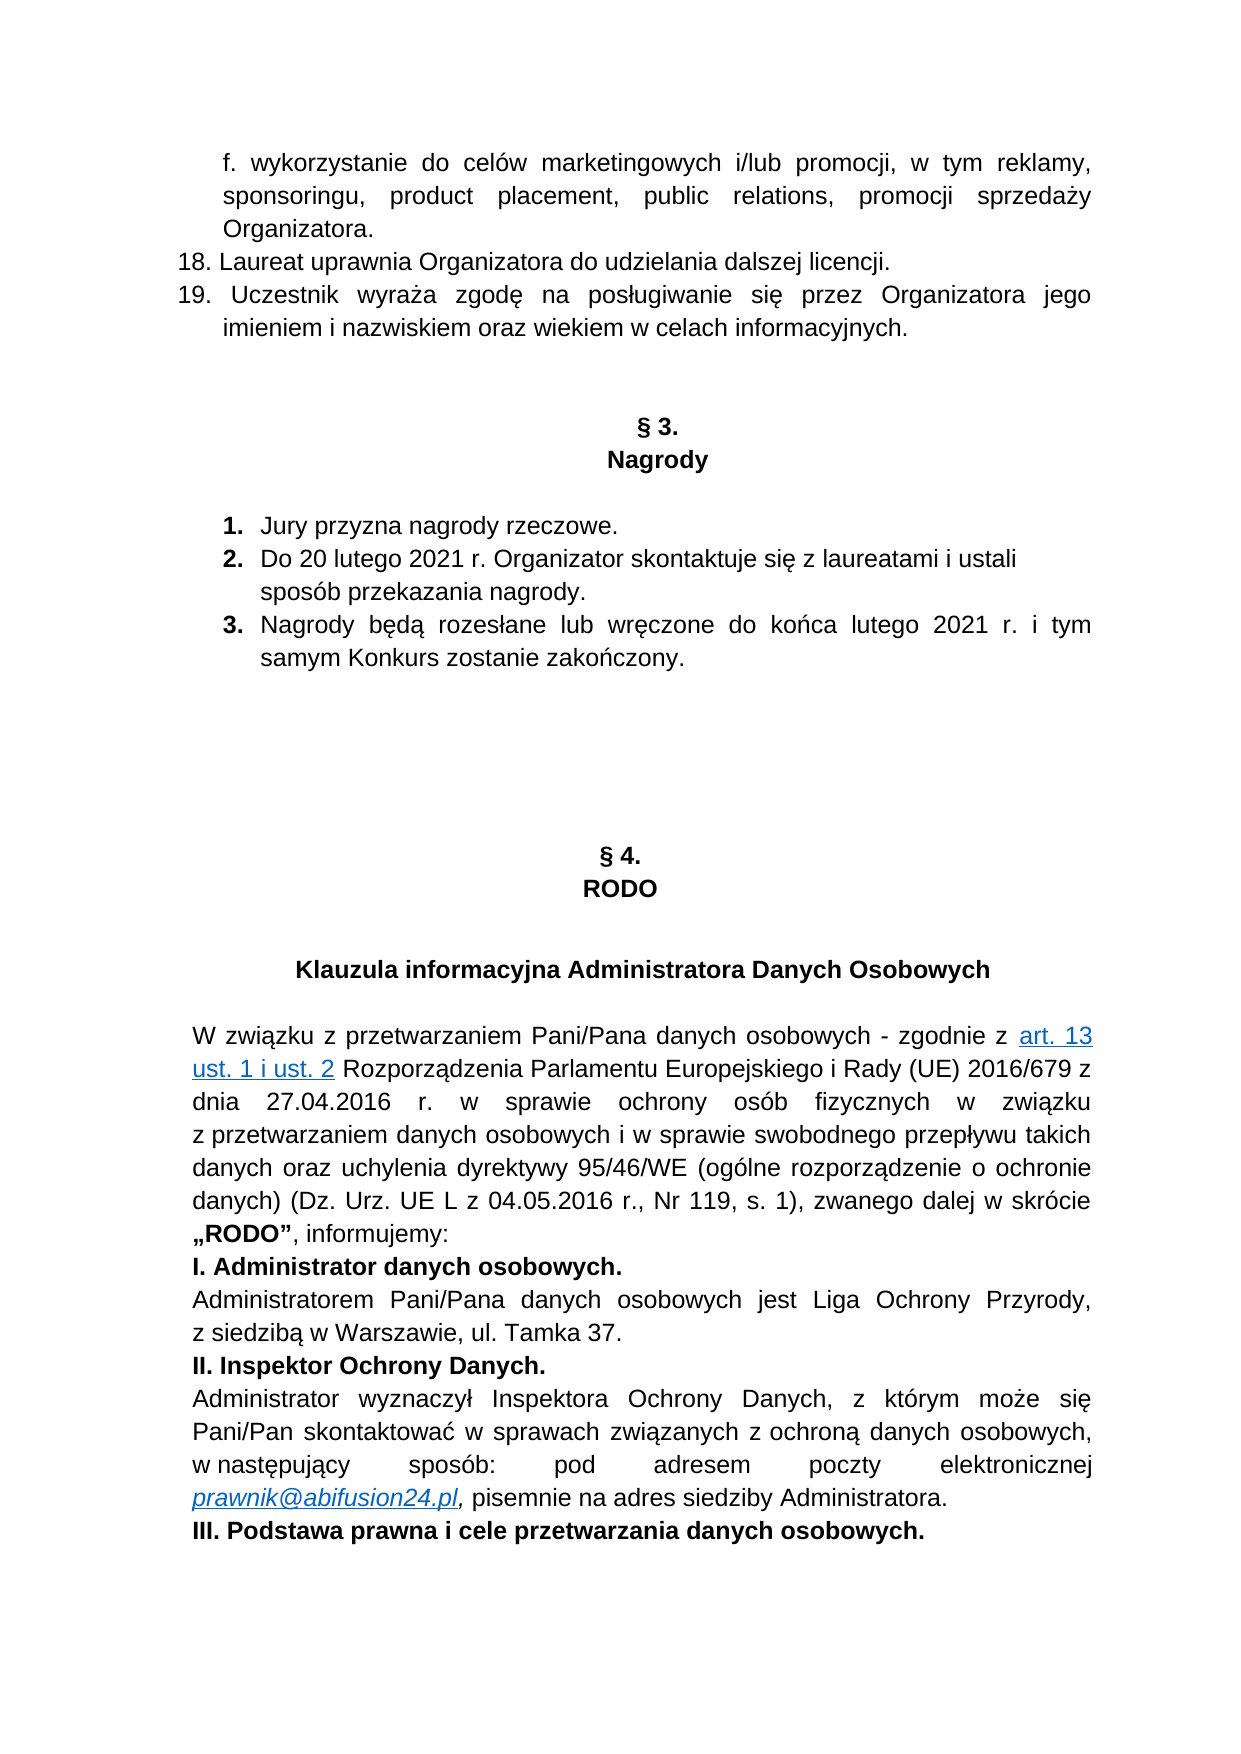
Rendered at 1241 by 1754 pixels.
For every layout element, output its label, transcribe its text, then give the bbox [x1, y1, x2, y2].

list Do 20 lutego 2021 r. Organizator skontaktuje się z laureatami i ustali sposób przekazania nagrody. [223, 544, 1093, 606]
list Nagrody będą rozesłane lub wręczone do końca lutego 2021 r. i tym samym Konkurs zostanie zakończony. [223, 610, 1093, 672]
list Jury przyzna nagrody rzeczowe. [223, 511, 1093, 539]
text RODO [148, 874, 1093, 903]
list f. wykorzystanie do celów marketingowych i/lub promocji, w tym reklamy, sponsoringu, product placement, public relations, promocji sprzedaży Organizatora. [223, 148, 1093, 242]
text Klauzula informacyjna Administratora Danych Osobowych [221, 955, 1093, 983]
text Administratorem Pani/Pana danych osobowych jest Liga Ochrony Przyrody, z siedzibą w Warszawie, ul. Tamka 37. [192, 1285, 1093, 1347]
text III. Podstawa prawna i cele przetwarzania danych osobowych. [177, 1516, 1093, 1545]
text II. Inspektor Ochrony Danych. [148, 1351, 1093, 1380]
text Administrator wyznaczył Inspektora Ochrony Danych, z którym może się Pani/Pan skontaktować w sprawach związanych z ochroną danych osobowych, w następujący sposób: pod adresem poczty elektronicznej prawnik@abifusion24.pl, pisemnie na adres siedziby Administratora. [192, 1384, 1093, 1512]
list 19. Uczestnik wyraża zgodę na posługiwanie się przez Organizatora jego imieniem i nazwiskiem oraz wiekiem w celach informacyjnych. [177, 280, 1093, 341]
text I. Administrator danych osobowych. [148, 1252, 1093, 1281]
text W związku z przetwarzaniem Pani/Pana danych osobowych - zgodnie z art. 13 ust. 1 i ust. 2 Rozporządzenia Parlamentu Europejskiego i Rady (UE) 2016/679 z dnia 27.04.2016 r. w sprawie ochrony osób fizycznych w związku z przetwarzaniem danych osobowych i w sprawie swobodnego przepływu takich danych oraz uchylenia dyrektywy 95/46/WE (ogólne rozporządzenie o ochronie danych) (Dz. Urz. UE L z 04.05.2016 r., Nr 119, s. 1), zwanego dalej w skrócie „RODO”, informujemy: [192, 1021, 1093, 1248]
list 18. Laureat uprawnia Organizatora do udzielania dalszej licencji. [177, 247, 1093, 275]
list § 3. [223, 412, 1093, 441]
list Nagrody [223, 445, 1093, 473]
text § 4. [148, 841, 1093, 870]
